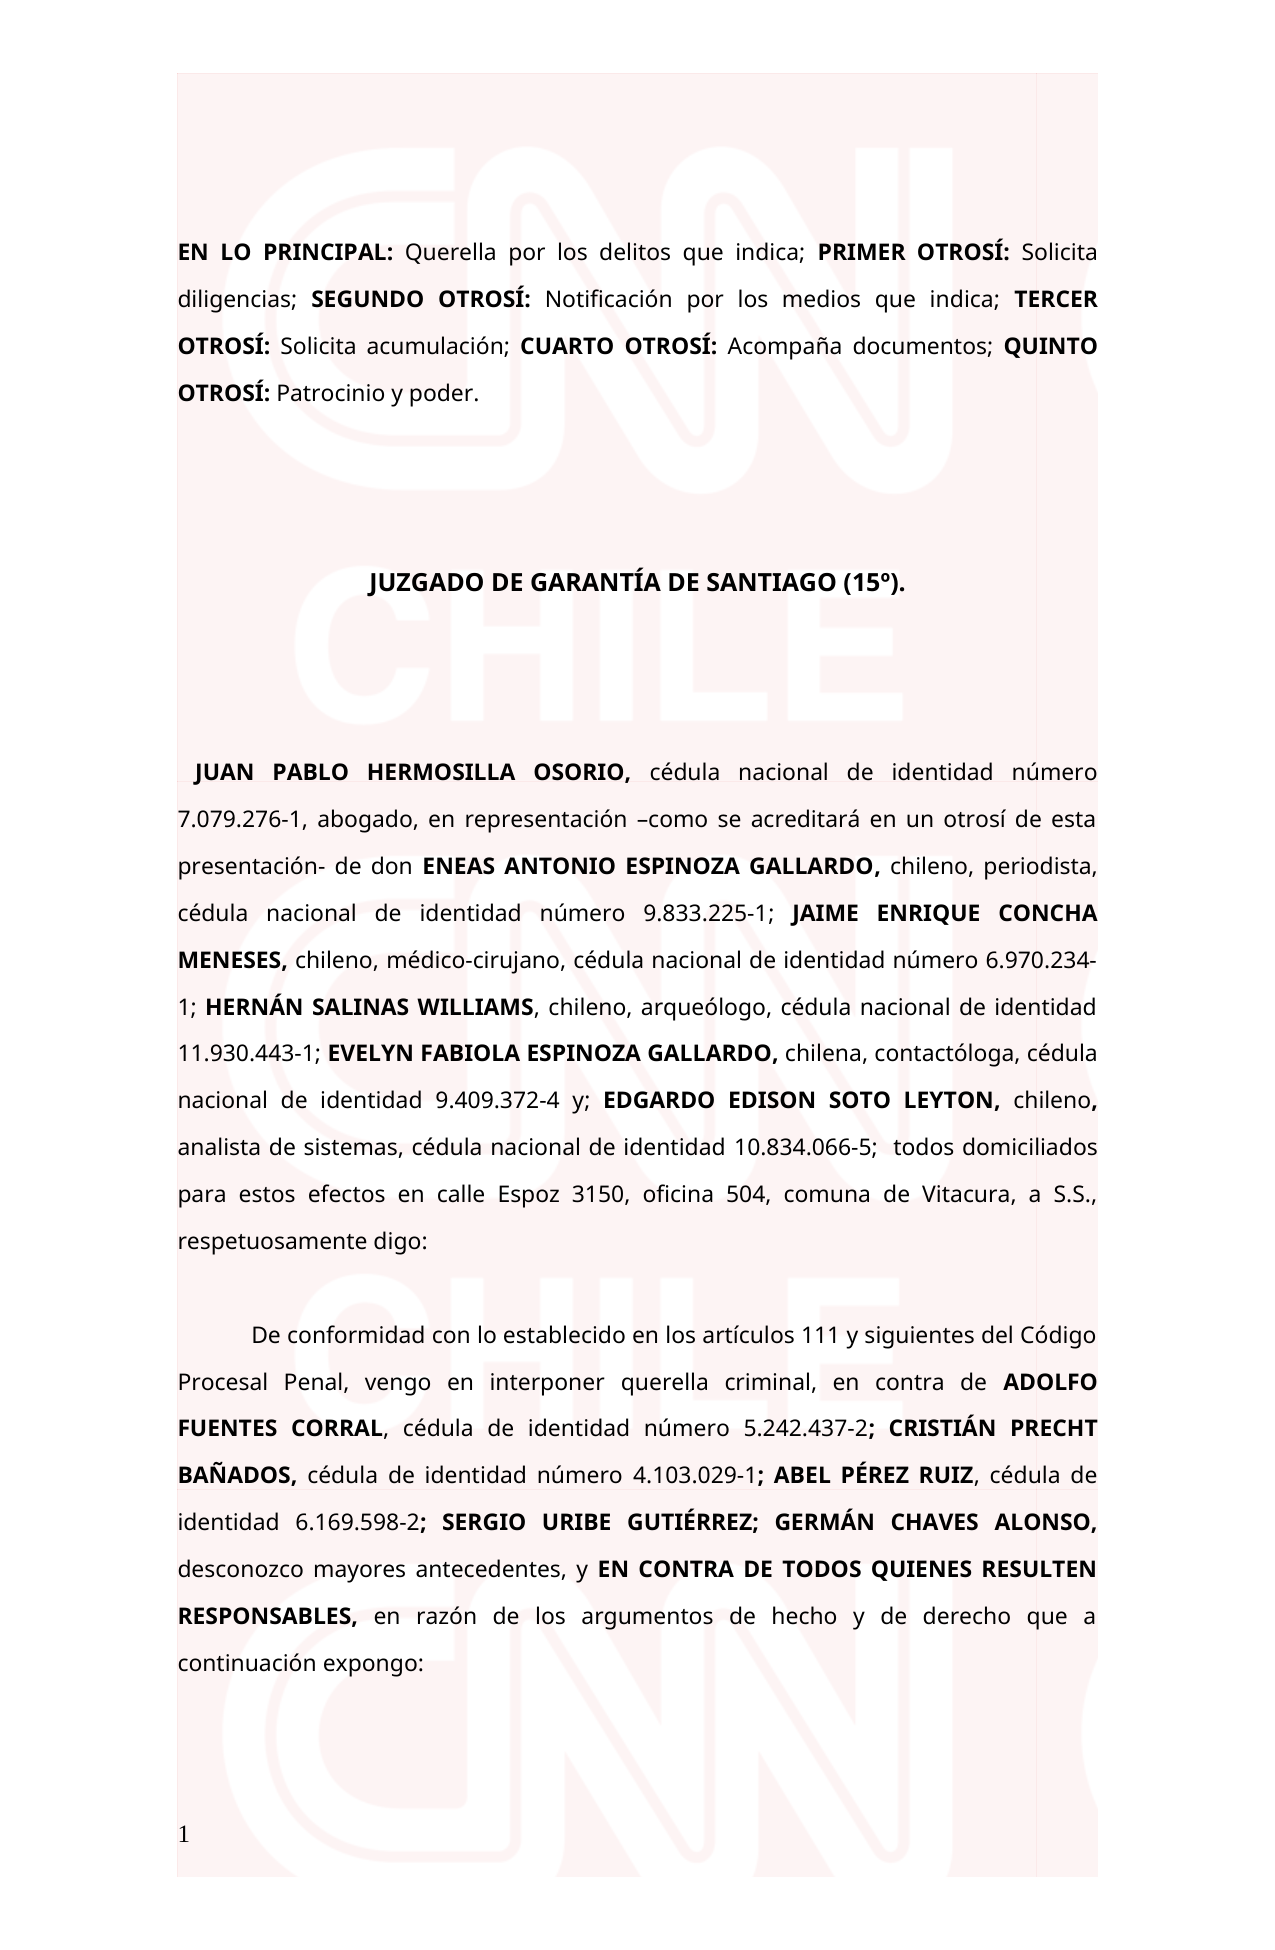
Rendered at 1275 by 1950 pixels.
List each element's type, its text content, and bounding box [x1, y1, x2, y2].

picture [177, 1256, 1098, 1318]
subtitle JUZGADO DE GARANTÍA DE SANTIAGO (15º). [177, 564, 1098, 598]
text JUAN PABLO HERMOSILLA OSORIO, cédula nacional de identidad número 7.079.276-1, abogado, en representación –como se acreditará en un otrosí de esta presentación- de don ENEAS ANTONIO ESPINOZA GALLARDO, chileno, periodista, cédula nacional de identidad número 9.833.225-1; JAIME ENRIQUE CONCHA MENESES, chileno, médico-cirujano, cédula nacional de identidad número 6.970.234-1; HERNÁN SALINAS WILLIAMS, chileno, arqueólogo, cédula nacional de identidad 11.930.443-1; EVELYN FABIOLA ESPINOZA GALLARDO, chilena, contactóloga, cédula nacional de identidad 9.409.372-4 y; EDGARDO EDISON SOTO LEYTON, chileno, analista de sistemas, cédula nacional de identidad 10.834.066-5; todos domiciliados para estos efectos en calle Espoz 3150, oficina 504, comuna de Vitacura, a S.S., respetuosamente digo: [177, 756, 1098, 1256]
text De conformidad con lo establecido en los artículos 111 y siguientes del Código Procesal Penal, vengo en interponer querella criminal, en contra de ADOLFO FUENTES CORRAL, cédula de identidad número 5.242.437-2; CRISTIÁN PRECHT BAÑADOS, cédula de identidad número 4.103.029-1; ABEL PÉREZ RUIZ, cédula de identidad 6.169.598-2; SERGIO URIBE GUTIÉRREZ; GERMÁN CHAVES ALONSO, desconozco mayores antecedentes, y EN CONTRA DE TODOS QUIENES RESULTEN RESPONSABLES, en razón de los argumentos de hecho y de derecho que a continuación expongo: [177, 1318, 1098, 1678]
picture [177, 1678, 1098, 1877]
picture [177, 73, 1098, 236]
text EN LO PRINCIPAL: Querella por los delitos que indica; PRIMER OTROSÍ: Solicita diligencias; SEGUNDO OTROSÍ: Notificación por los medios que indica; TERCER OTROSÍ: Solicita acumulación; CUARTO OTROSÍ: Acompaña documentos; QUINTO OTROSÍ: Patrocinio y poder. [177, 236, 1098, 408]
picture [177, 408, 1098, 564]
picture [177, 598, 1098, 756]
